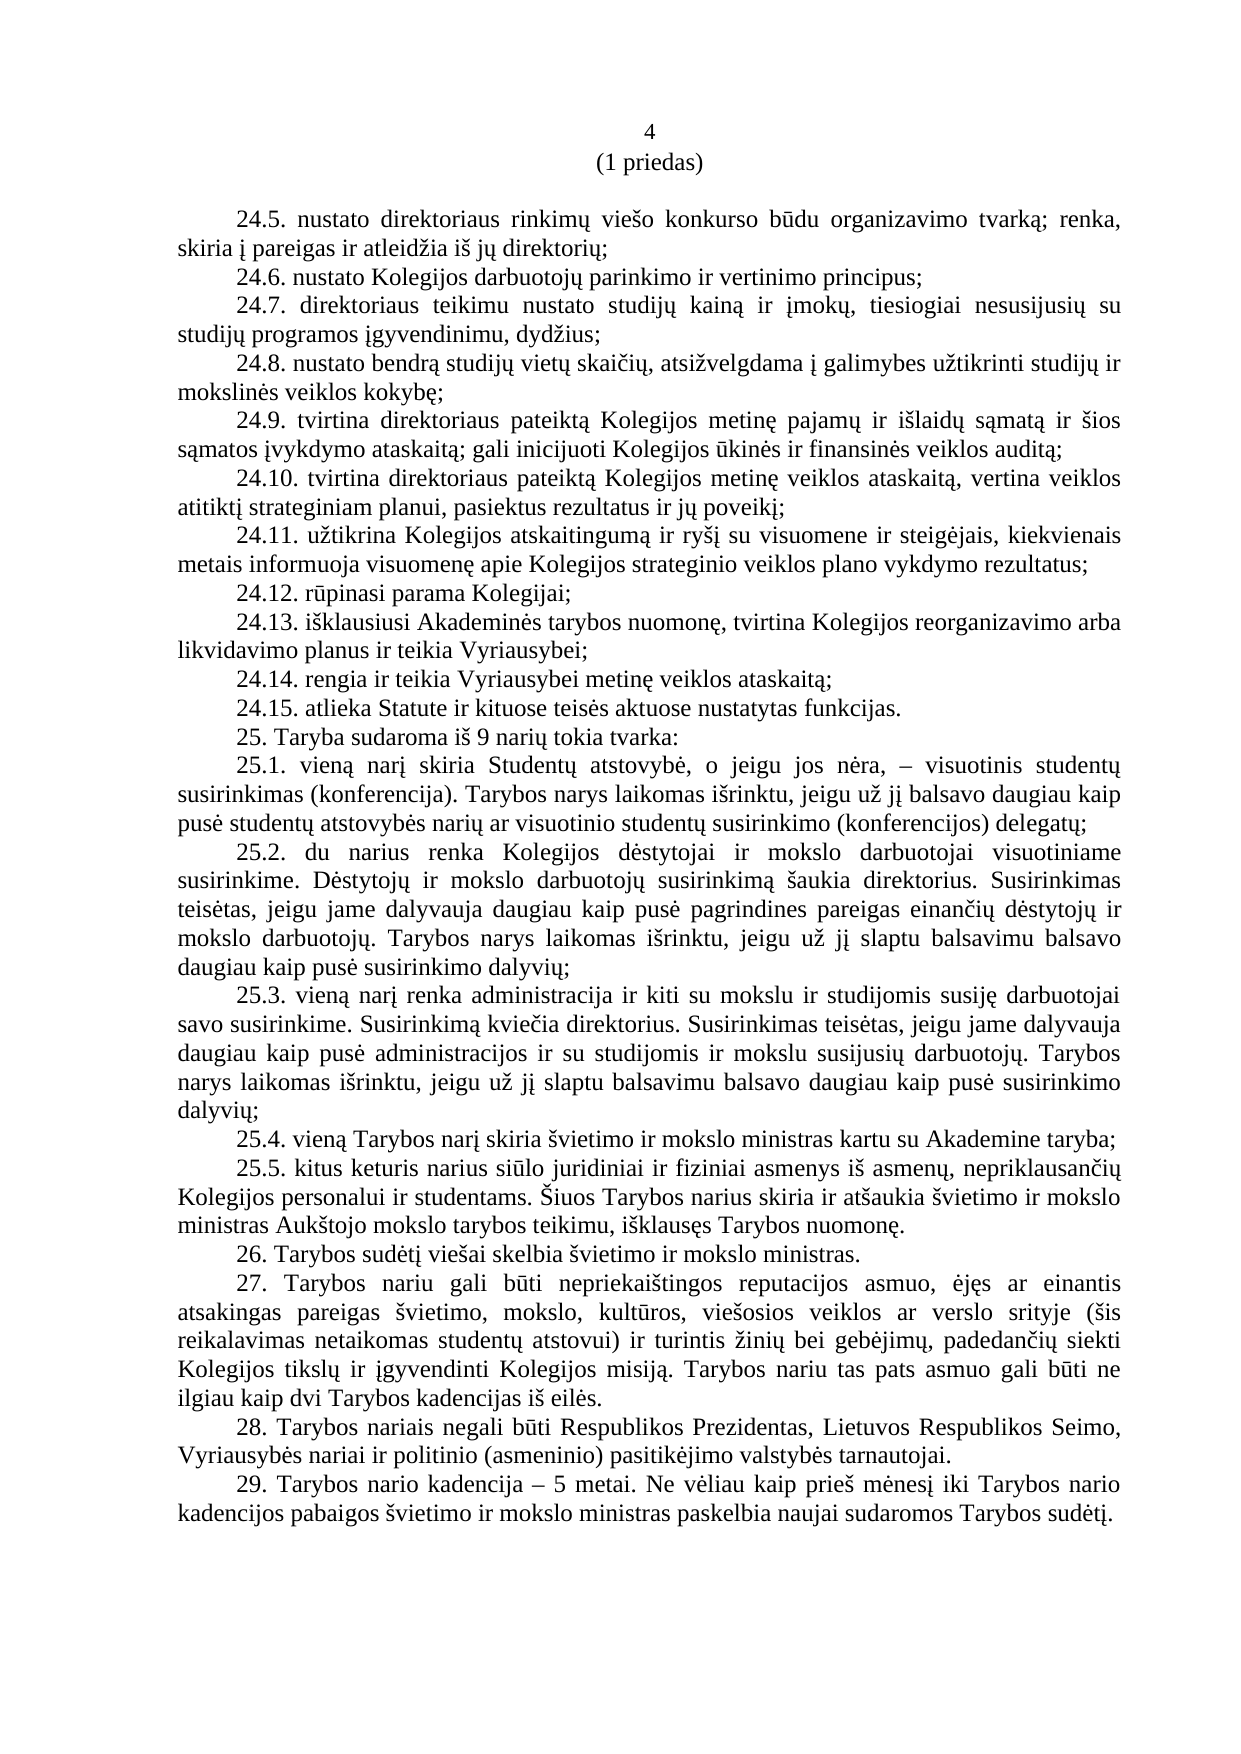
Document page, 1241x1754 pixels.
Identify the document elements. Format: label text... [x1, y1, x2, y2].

text 25.4. vieną Tarybos narį skiria švietimo ir mokslo ministras kartu su Akademine taryba; [177, 1124, 1122, 1153]
text 24.8. nustato bendrą studijų vietų skaičių, atsižvelgdama į galimybes užtikrinti studijų ir mokslinės veiklos kokybę; [177, 348, 1122, 406]
text 24.14. rengia ir teikia Vyriausybei metinę veiklos ataskaitą; [177, 664, 1122, 693]
text 24.15. atlieka Statute ir kituose teisės aktuose nustatytas funkcijas. [177, 693, 1122, 722]
text 24.13. išklausiusi Akademinės tarybos nuomonę, tvirtina Kolegijos reorganizavimo arba likvidavimo planus ir teikia Vyriausybei; [177, 607, 1122, 664]
text 24.12. rūpinasi parama Kolegijai; [177, 578, 1122, 607]
text 24.11. užtikrina Kolegijos atskaitingumą ir ryšį su visuomene ir steigėjais, kiekvienais metais informuoja visuomenę apie Kolegijos strateginio veiklos plano vykdymo rezultatus; [177, 521, 1122, 578]
text 24.7. direktoriaus teikimu nustato studijų kainą ir įmokų, tiesiogiai nesusijusių su studijų programos įgyvendinimu, dydžius; [177, 291, 1122, 348]
text 25.3. vieną narį renka administracija ir kiti su mokslu ir studijomis susiję darbuotojai savo susirinkime. Susirinkimą kviečia direktorius. Susirinkimas teisėtas, jeigu jame dalyvauja daugiau kaip pusė administracijos ir su studijomis ir mokslu susijusių darbuotojų. Tarybos narys laikomas išrinktu, jeigu už jį slaptu balsavimu balsavo daugiau kaip pusė susirinkimo dalyvių; [177, 981, 1122, 1124]
text 24.5. nustato direktoriaus rinkimų viešo konkurso būdu organizavimo tvarką; renka, skiria į pareigas ir atleidžia iš jų direktorių; [177, 204, 1122, 262]
text 25.5. kitus keturis narius siūlo juridiniai ir fiziniai asmenys iš asmenų, nepriklausančių Kolegijos personalui ir studentams. Šiuos Tarybos narius skiria ir atšaukia švietimo ir mokslo ministras Aukštojo mokslo tarybos teikimu, išklausęs Tarybos nuomonę. [177, 1153, 1122, 1239]
text 29. Tarybos nario kadencija – 5 metai. Ne vėliau kaip prieš mėnesį iki Tarybos nario kadencijos pabaigos švietimo ir mokslo ministras paskelbia naujai sudaromos Tarybos sudėtį. [177, 1469, 1122, 1527]
text 25.1. vieną narį skiria Studentų atstovybė, o jeigu jos nėra, – visuotinis studentų susirinkimas (konferencija). Tarybos narys laikomas išrinktu, jeigu už jį balsavo daugiau kaip pusė studentų atstovybės narių ar visuotinio studentų susirinkimo (konferencijos) delegatų; [177, 751, 1122, 837]
text 25.2. du narius renka Kolegijos dėstytojai ir mokslo darbuotojai visuotiniame susirinkime. Dėstytojų ir mokslo darbuotojų susirinkimą šaukia direktorius. Susirinkimas teisėtas, jeigu jame dalyvauja daugiau kaip pusė pagrindines pareigas einančių dėstytojų ir mokslo darbuotojų. Tarybos narys laikomas išrinktu, jeigu už jį slaptu balsavimu balsavo daugiau kaip pusė susirinkimo dalyvių; [177, 837, 1122, 981]
text 27. Tarybos nariu gali būti nepriekaištingos reputacijos asmuo, ėjęs ar einantis atsakingas pareigas švietimo, mokslo, kultūros, viešosios veiklos ar verslo srityje (šis reikalavimas netaikomas studentų atstovui) ir turintis žinių bei gebėjimų, padedančių siekti Kolegijos tikslų ir įgyvendinti Kolegijos misiją. Tarybos nariu tas pats asmuo gali būti ne ilgiau kaip dvi Tarybos kadencijas iš eilės. [177, 1268, 1122, 1412]
text 24.9. tvirtina direktoriaus pateiktą Kolegijos metinę pajamų ir išlaidų sąmatą ir šios sąmatos įvykdymo ataskaitą; gali inicijuoti Kolegijos ūkinės ir finansinės veiklos auditą; [177, 406, 1122, 463]
text 26. Tarybos sudėtį viešai skelbia švietimo ir mokslo ministras. [177, 1239, 1122, 1268]
text 25. Taryba sudaroma iš 9 narių tokia tvarka: [177, 722, 1122, 751]
text 28. Tarybos nariais negali būti Respublikos Prezidentas, Lietuvos Respublikos Seimo, Vyriausybės nariai ir politinio (asmeninio) pasitikėjimo valstybės tarnautojai. [177, 1412, 1122, 1469]
text 24.10. tvirtina direktoriaus pateiktą Kolegijos metinę veiklos ataskaitą, vertina veiklos atitiktį strateginiam planui, pasiektus rezultatus ir jų poveikį; [177, 463, 1122, 521]
text 24.6. nustato Kolegijos darbuotojų parinkimo ir vertinimo principus; [177, 262, 1122, 291]
